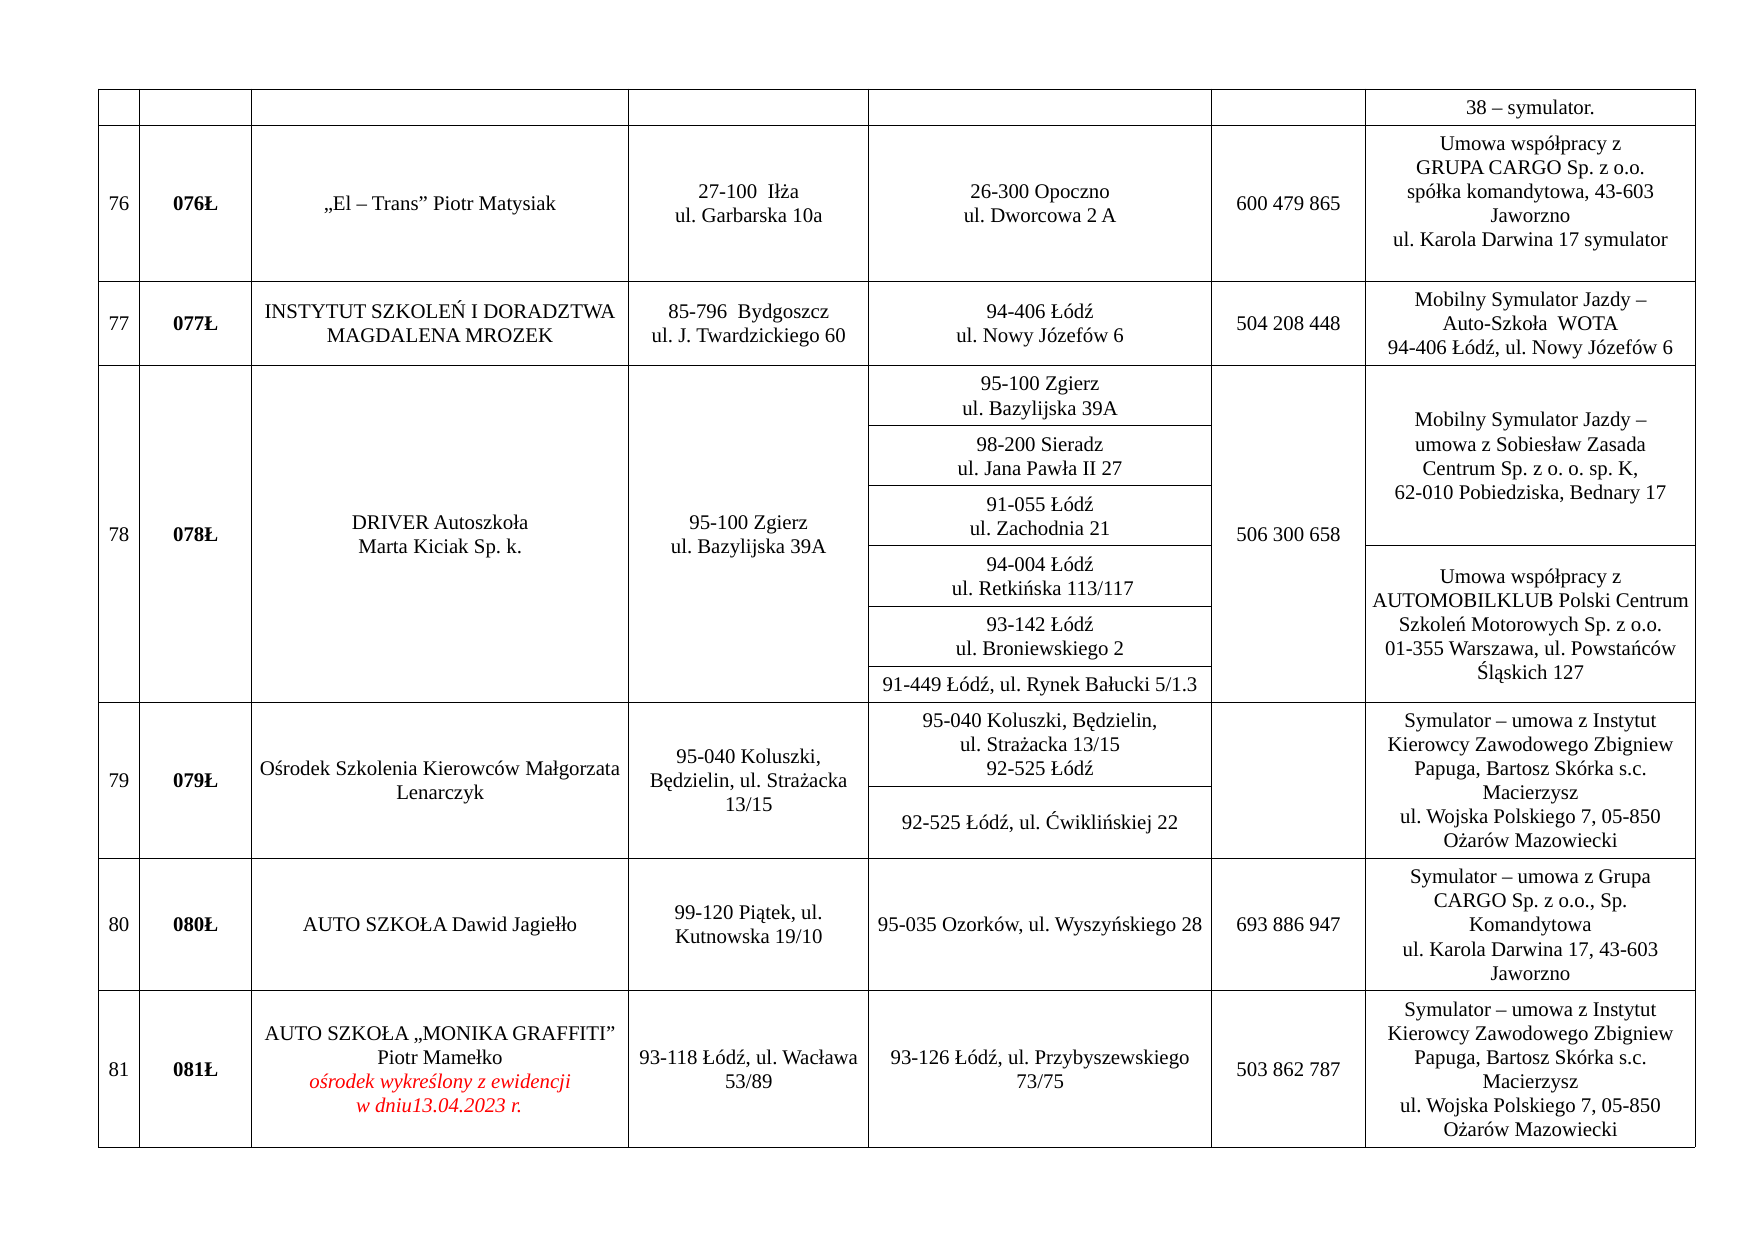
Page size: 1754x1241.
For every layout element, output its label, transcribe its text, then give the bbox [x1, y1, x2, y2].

table_cell 99-120 Piątek, ul. Kutnowska 19/10 [629, 859, 868, 990]
table_cell 503 862 787 [1212, 991, 1365, 1147]
table_cell 504 208 448 [1212, 282, 1365, 365]
table_cell 77 [99, 282, 139, 365]
table_cell 95-040 Koluszki, Będzielin, ul. Strażacka 13/15 [629, 703, 868, 858]
table_cell 600 479 865 [1212, 126, 1365, 281]
table_cell DRIVER Autoszkoła Marta Kiciak Sp. k. [252, 366, 628, 702]
table_cell 93-142 Łódź ul. Broniewskiego 2 [869, 607, 1211, 666]
table_cell Symulator – umowa z Instytut Kierowcy Zawodowego Zbigniew Papuga, Bartosz Skórka s.c. Macierzysz ul. Wojska Polskiego 7, 05-850 Ożarów Mazowiecki [1366, 703, 1695, 858]
table_cell 076Ł [140, 126, 251, 281]
table_cell 079Ł [140, 703, 251, 858]
table_cell 693 886 947 [1212, 859, 1365, 990]
table_cell 077Ł [140, 282, 251, 365]
table_cell Umowa współpracy z AUTOMOBILKLUB Polski Centrum Szkoleń Motorowych Sp. z o.o. 01-355 Warszawa, ul. Powstańców Śląskich 127 [1366, 546, 1695, 702]
table_cell Umowa współpracy z GRUPA CARGO Sp. z o.o. spółka komandytowa, 43-603 Jaworzno ul. Karola Darwina 17 symulator [1366, 126, 1695, 281]
table_cell [629, 90, 868, 124]
table_cell AUTO SZKOŁA Dawid Jagiełło [252, 859, 628, 990]
table_cell 080Ł [140, 859, 251, 990]
table_cell [1212, 703, 1365, 858]
table_cell [1212, 90, 1365, 124]
table_cell 94-406 Łódź ul. Nowy Józefów 6 [869, 282, 1211, 365]
table_cell [140, 90, 251, 124]
table_cell 95-040 Koluszki, Będzielin, ul. Strażacka 13/15 92-525 Łódź [869, 703, 1211, 786]
table_cell 26-300 Opoczno ul. Dworcowa 2 A [869, 126, 1211, 281]
table_cell 91-449 Łódź, ul. Rynek Bałucki 5/1.3 [869, 667, 1211, 702]
table_cell 76 [99, 126, 139, 281]
table_cell 078Ł [140, 366, 251, 702]
table_cell 38 – symulator. [1366, 90, 1695, 124]
table_cell Mobilny Symulator Jazdy – Auto-Szkoła WOTA 94-406 Łódź, ul. Nowy Józefów 6 [1366, 282, 1695, 365]
table_cell 93-126 Łódź, ul. Przybyszewskiego 73/75 [869, 991, 1211, 1147]
table_cell 81 [99, 991, 139, 1147]
table_cell 98-200 Sieradz ul. Jana Pawła II 27 [869, 426, 1211, 485]
table_cell 081Ł [140, 991, 251, 1147]
table_cell 79 [99, 703, 139, 858]
table_cell [869, 90, 1211, 124]
table_cell Ośrodek Szkolenia Kierowców Małgorzata Lenarczyk [252, 703, 628, 858]
table_cell INSTYTUT SZKOLEŃ I DORADZTWA MAGDALENA MROZEK [252, 282, 628, 365]
table_cell 78 [99, 366, 139, 702]
table_cell 93-118 Łódź, ul. Wacława 53/89 [629, 991, 868, 1147]
table_cell 92-525 Łódź, ul. Ćwiklińskiej 22 [869, 787, 1211, 858]
table_cell Symulator – umowa z Instytut Kierowcy Zawodowego Zbigniew Papuga, Bartosz Skórka s.c. Macierzysz ul. Wojska Polskiego 7, 05-850 Ożarów Mazowiecki [1366, 991, 1695, 1147]
table_cell [252, 90, 628, 124]
table_cell 95-035 Ozorków, ul. Wyszyńskiego 28 [869, 859, 1211, 990]
table_cell [99, 90, 139, 124]
table_cell Symulator – umowa z Grupa CARGO Sp. z o.o., Sp. Komandytowa ul. Karola Darwina 17, 43-603 Jaworzno [1366, 859, 1695, 990]
table_cell 94-004 Łódź ul. Retkińska 113/117 [869, 546, 1211, 606]
table_cell 506 300 658 [1212, 366, 1365, 702]
table_cell 95-100 Zgierz ul. Bazylijska 39A [629, 366, 868, 702]
table_cell 85-796 Bydgoszcz ul. J. Twardzickiego 60 [629, 282, 868, 365]
table_cell AUTO SZKOŁA „MONIKA GRAFFITI” Piotr Mamełko ośrodek wykreślony z ewidencji w dniu13.04.2023 r. [252, 991, 628, 1147]
table_cell 95-100 Zgierz ul. Bazylijska 39A [869, 366, 1211, 425]
table_cell Mobilny Symulator Jazdy – umowa z Sobiesław Zasada Centrum Sp. z o. o. sp. K, 62-010 Pobiedziska, Bednary 17 [1366, 366, 1695, 545]
table_cell 91-055 Łódź ul. Zachodnia 21 [869, 486, 1211, 545]
table_cell 80 [99, 859, 139, 990]
table_cell „El – Trans” Piotr Matysiak [252, 126, 628, 281]
table_cell 27-100 Iłża ul. Garbarska 10a [629, 126, 868, 281]
